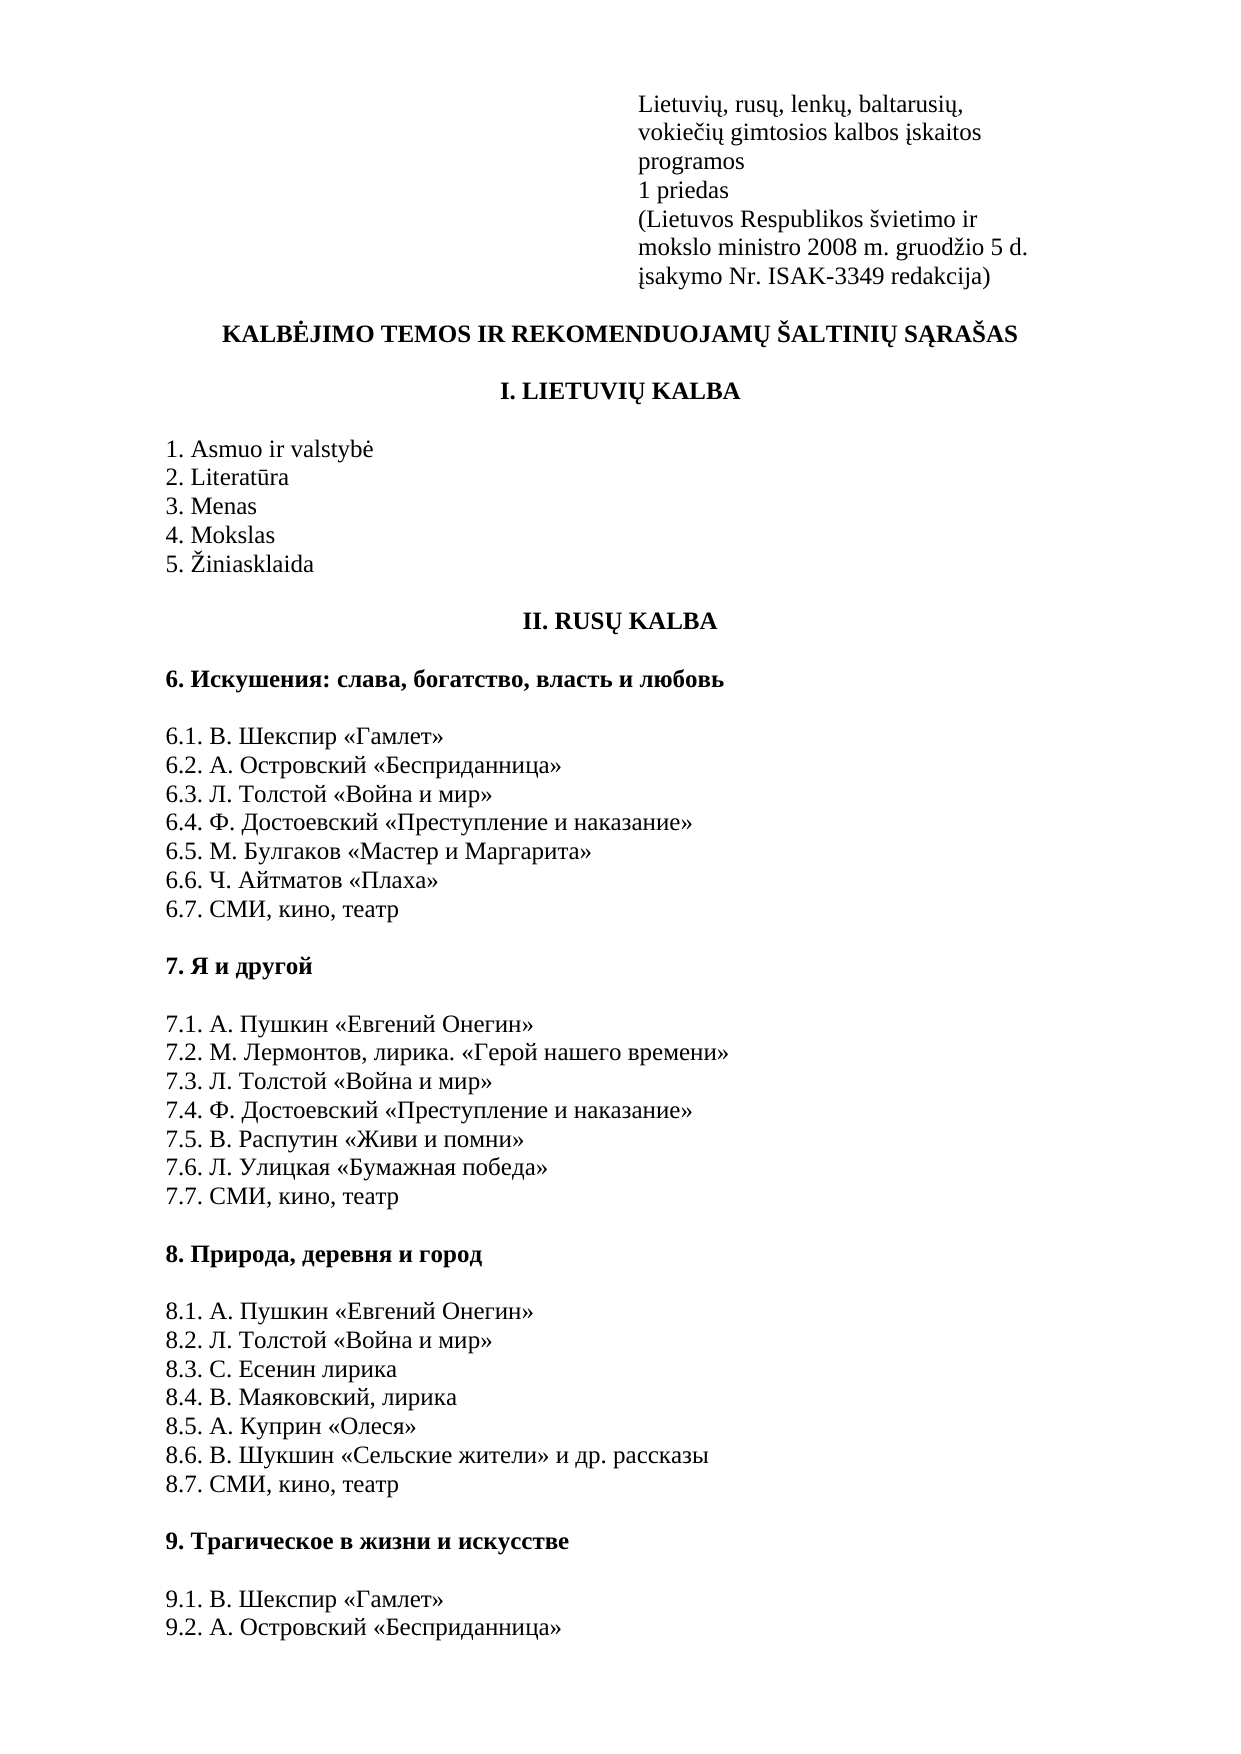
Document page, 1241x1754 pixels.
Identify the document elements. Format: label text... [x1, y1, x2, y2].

text 8.1. А. Пушкин «Евгений Онегин» [106, 1296, 1134, 1325]
text mokslo ministro 2008 m. gruodžio 5 d. [106, 232, 1134, 261]
text programos [106, 146, 1134, 175]
text 7.7. СМИ, кино, театр [106, 1181, 1134, 1210]
text 7.3. Л. Толстой «Война и мир» [106, 1066, 1134, 1095]
text 8.6. В. Шукшин «Сельские жители» и др. рассказы [106, 1440, 1134, 1469]
text 8. Природа, деревня и город [106, 1239, 1134, 1267]
text 8.7. СМИ, кино, театр [106, 1469, 1134, 1497]
text 7. Я и другой [106, 951, 1134, 980]
text vokiečių gimtosios kalbos įskaitos [106, 117, 1134, 146]
text 6. Искушения: слава, богатство, власть и любовь [106, 664, 1134, 692]
text 8.4. В. Маяковский, лирика [106, 1382, 1134, 1411]
text 8.5. А. Куприн «Олеся» [106, 1411, 1134, 1440]
text 3. Menas [106, 491, 1134, 520]
text KALBĖJIMO TEMOS IR REKOMENDUOJAMŲ ŠALTINIŲ SĄRAŠAS [106, 319, 1134, 347]
text 9.2. А. Островский «Бесприданница» [106, 1612, 1134, 1641]
text 6.6. Ч. Айтматов «Плаха» [106, 865, 1134, 894]
text 6.7. СМИ, кино, театр [106, 894, 1134, 922]
text 6.4. Ф. Достоевский «Преступление и наказание» [106, 807, 1134, 836]
text 7.6. Л. Улицкая «Бумажная победа» [106, 1152, 1134, 1181]
text 2. Literatūra [106, 462, 1134, 491]
text 6.3. Л. Толстой «Война и мир» [106, 779, 1134, 807]
text įsakymo Nr. ISAK-3349 redakcija) [106, 261, 1134, 290]
text 5. Žiniasklaida [106, 549, 1134, 577]
text Lietuvių, rusų, lenkų, baltarusių, [638, 89, 1134, 117]
text 6.2. А. Островский «Бесприданница» [106, 750, 1134, 779]
text 7.2. М. Лермонтов, лирика. «Герой нашего времени» [106, 1037, 1134, 1066]
text (Lietuvos Respublikos švietimo ir [106, 204, 1134, 232]
text 4. Mokslas [106, 520, 1134, 549]
text 6.5. М. Булгаков «Мастер и Маргарита» [106, 836, 1134, 865]
text 7.4. Ф. Достоевский «Преступление и наказание» [106, 1095, 1134, 1124]
text I. LIETUVIŲ KALBA [106, 376, 1134, 405]
text 7.1. А. Пушкин «Евгений Онегин» [106, 1009, 1134, 1037]
text II. RUSŲ KALBA [106, 606, 1134, 635]
text 1 priedas [106, 175, 1134, 204]
text 6.1. В. Шекспир «Гамлет» [106, 721, 1134, 750]
text 9. Трагическое в жизни и искусстве [106, 1526, 1134, 1555]
text 9.1. В. Шекспир «Гамлет» [106, 1584, 1134, 1612]
text 7.5. В. Распутин «Живи и помни» [106, 1124, 1134, 1152]
text 8.2. Л. Толстой «Война и мир» [106, 1325, 1134, 1354]
text 1. Asmuo ir valstybė [106, 434, 1134, 462]
text 8.3. С. Есенин лирика [106, 1354, 1134, 1382]
